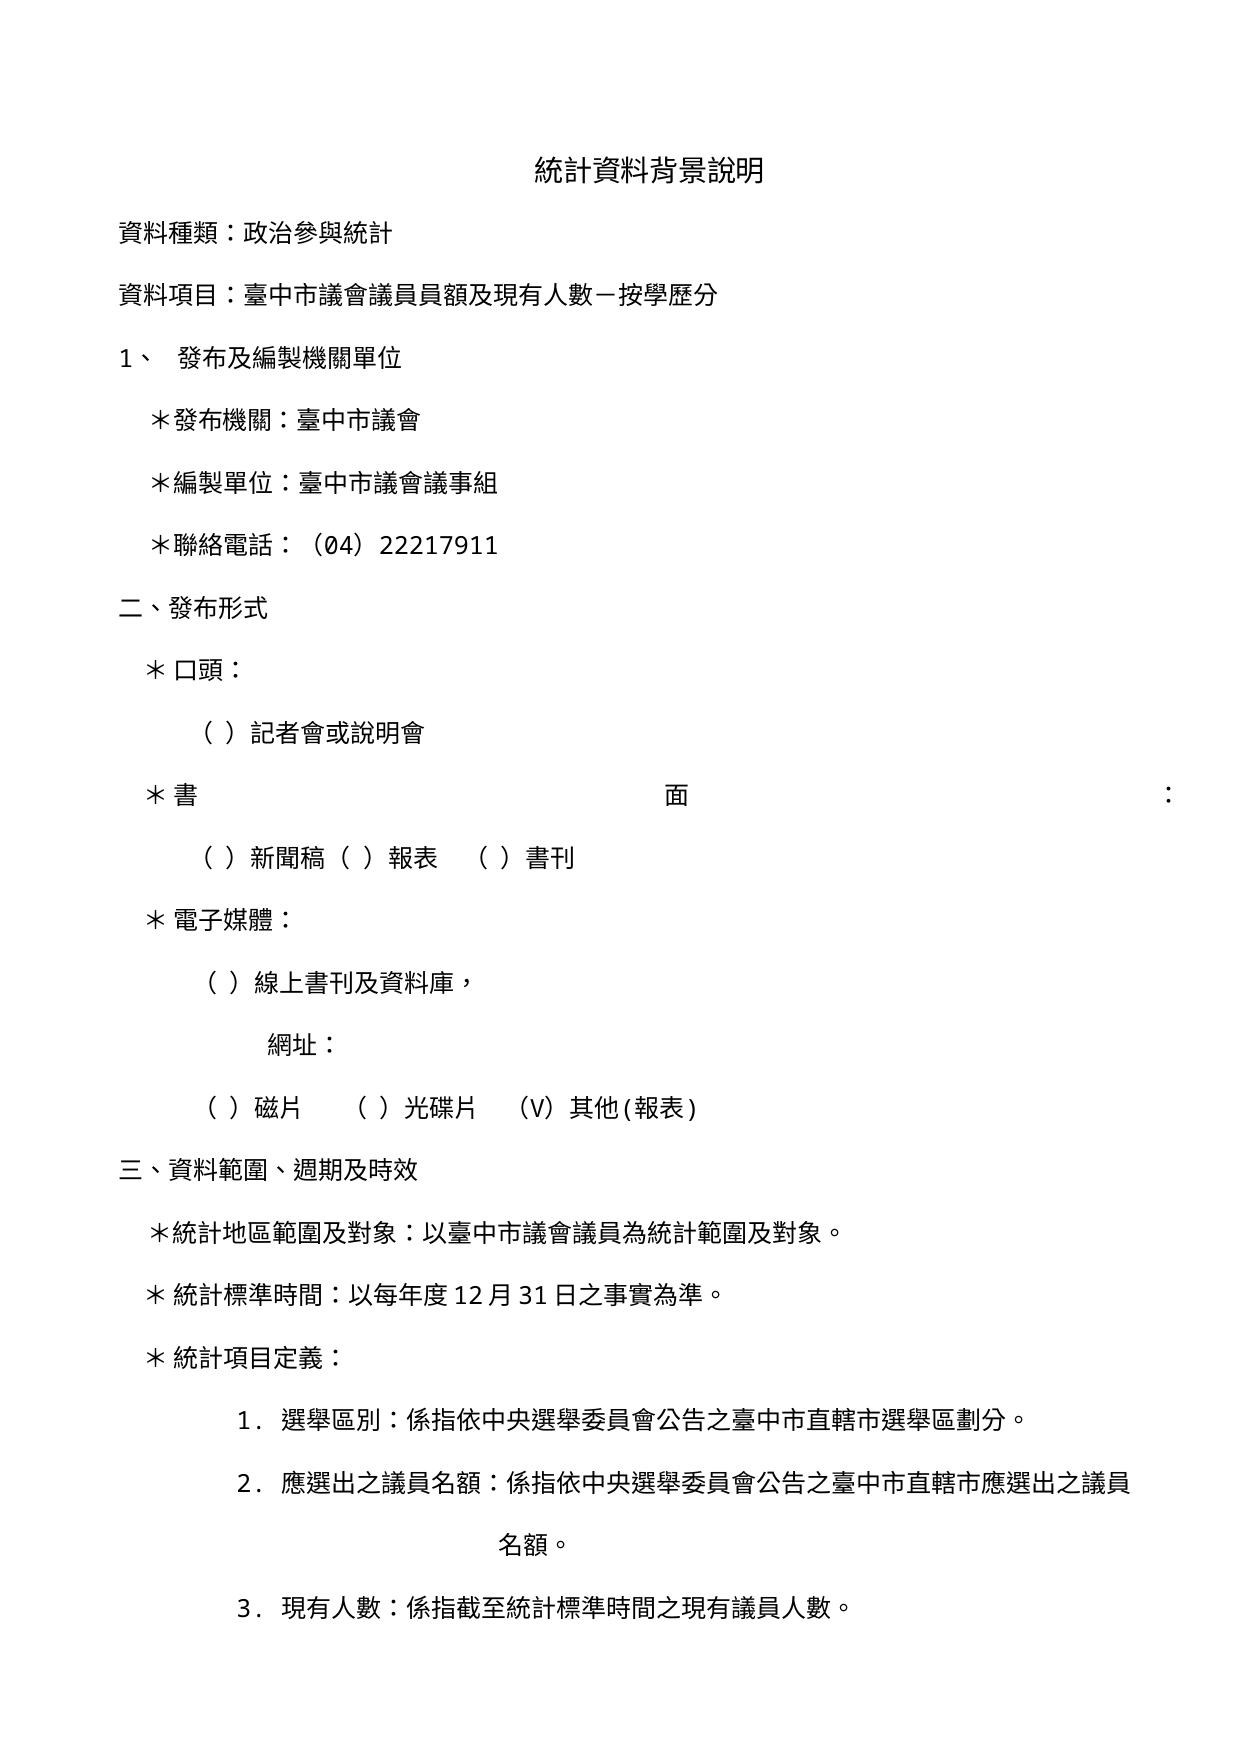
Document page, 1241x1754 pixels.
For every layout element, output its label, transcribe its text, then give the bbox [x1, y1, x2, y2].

list 統計標準時間：以每年度12月31日之事實為準。 [143, 1252, 1181, 1314]
text 名額。 [499, 1502, 1181, 1564]
list 統計項目定義： [143, 1314, 1181, 1377]
text 統計資料背景說明 [118, 127, 1181, 189]
text ＊聯絡電話：（04）22217911 [149, 502, 1181, 564]
text 1. 選舉區別：係指依中央選舉委員會公告之臺中市直轄市選舉區劃分。 [236, 1377, 1181, 1439]
list 口頭： [143, 627, 1181, 689]
text ＊發布機關：臺中市議會 [149, 377, 1181, 439]
text （ ）記者會或說明會 [173, 689, 1181, 752]
list 發布及編製機關單位 [118, 314, 1181, 377]
text ＊編製單位：臺中市議會議事組 [149, 439, 1181, 502]
text （ ）線上書刊及資料庫， 網址： （ ）磁片 （ ）光碟片 （V）其他(報表) [192, 939, 1186, 1127]
text 3. 現有人數：係指截至統計標準時間之現有議員人數。 [236, 1564, 1181, 1627]
text 三、資料範圍、週期及時效 [118, 1127, 1181, 1189]
text 資料項目：臺中市議會議員員額及現有人數－按學歷分 [118, 252, 1181, 314]
list 電子媒體： [143, 877, 1181, 939]
text ＊統計地區範圍及對象：以臺中市議會議員為統計範圍及對象。 [147, 1189, 1181, 1252]
subtitle 二、發布形式 [118, 564, 1181, 627]
list 書面： （ ）新聞稿（ ）報表 （ ）書刊 [143, 752, 1181, 877]
text 2. 應選出之議員名額：係指依中央選舉委員會公告之臺中市直轄市應選出之議員 [236, 1439, 1181, 1502]
text 資料種類：政治參與統計 [118, 189, 1181, 252]
